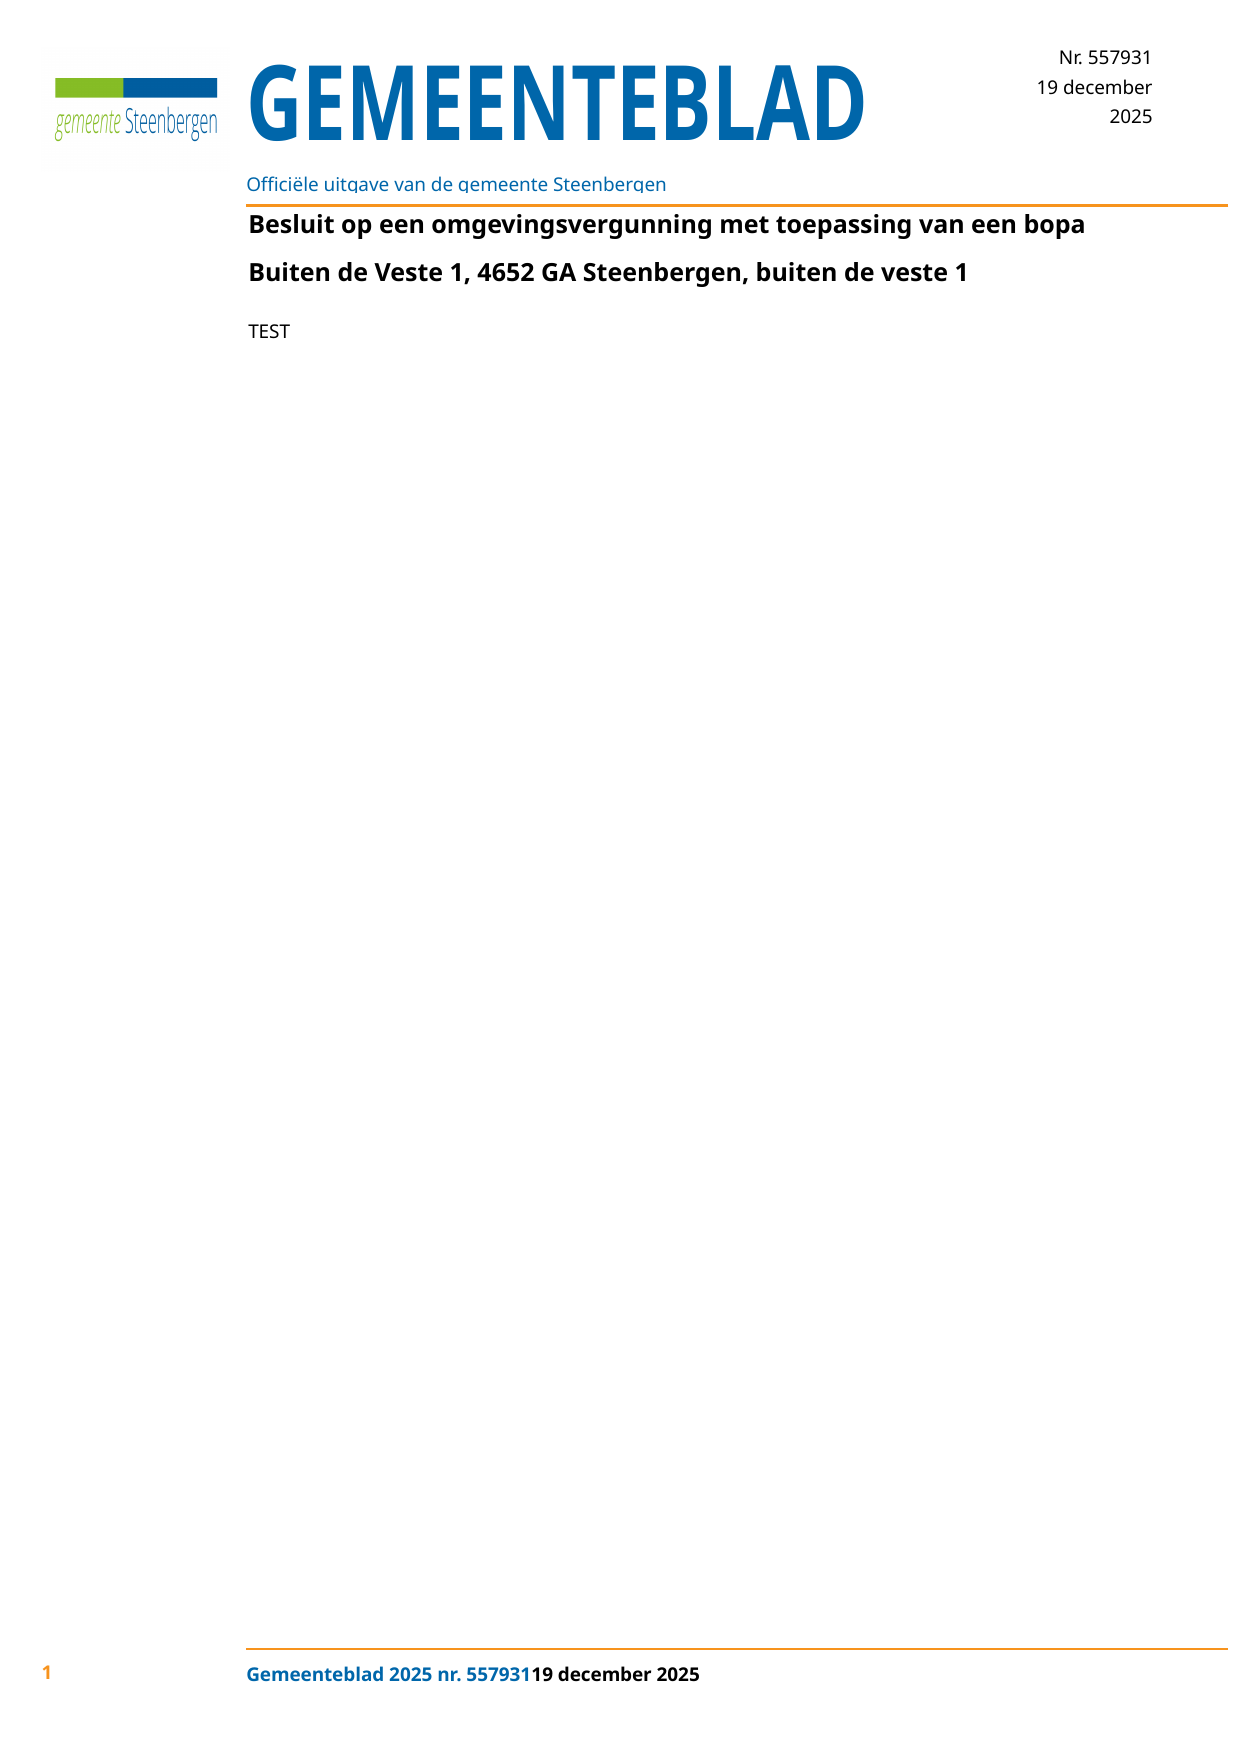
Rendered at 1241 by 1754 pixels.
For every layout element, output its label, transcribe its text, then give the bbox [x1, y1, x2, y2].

picture [41, 47, 231, 172]
text TEST [248, 318, 1152, 344]
text Besluit op een omgevingsvergunning met toepassing van een bopa Buiten de Veste 1, 4652 GA Steenbergen, buiten de veste 1 [248, 207, 1152, 288]
